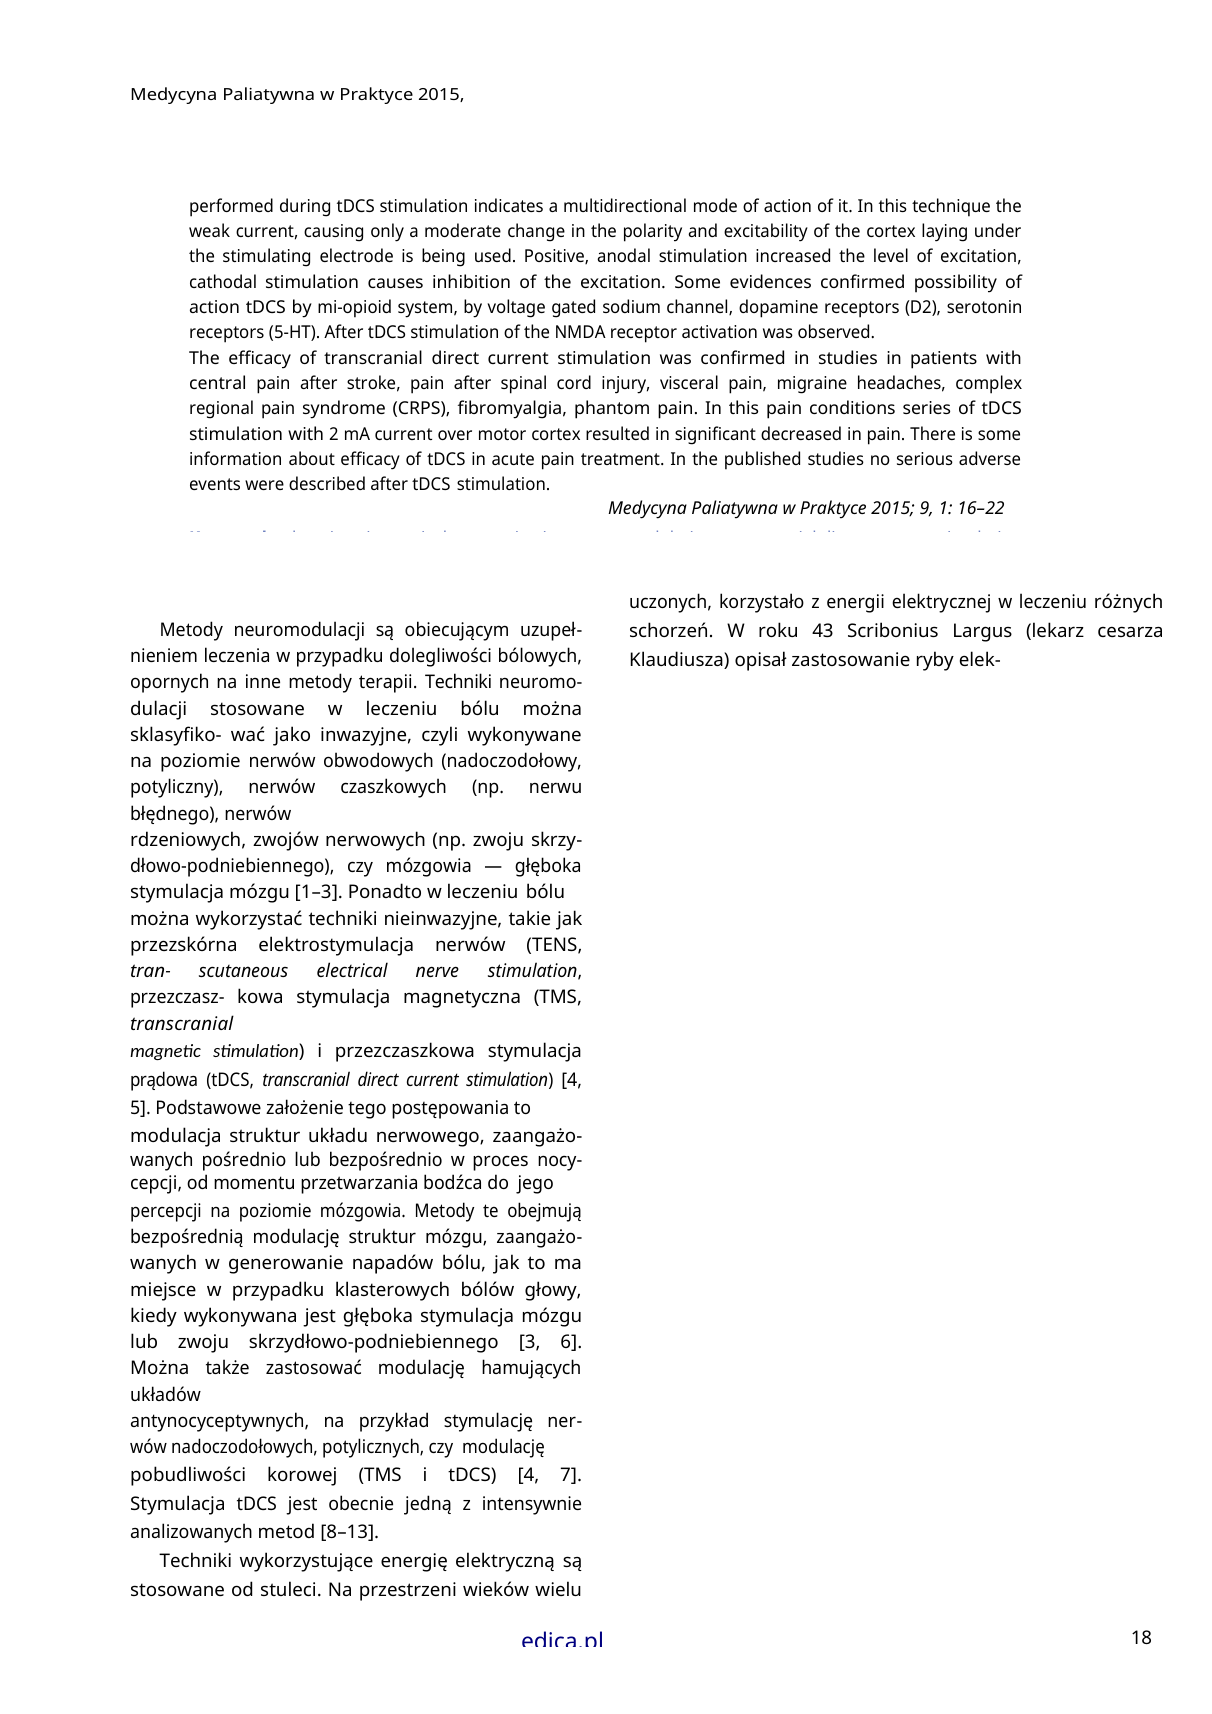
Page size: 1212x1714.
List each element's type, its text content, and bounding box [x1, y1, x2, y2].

text magnetic stimulation) i przezczaszkowa stymulacja prądowa (tDCS, transcranial direct current stimulation) [4, 5]. Podstawowe założenie tego postępowania to [130, 1038, 582, 1119]
text rdzeniowych, zwojów nerwowych (np. zwoju skrzy- dłowo-podniebiennego), czy mózgowia — głęboka stymulacja mózgu [1–3]. Ponadto w leczeniu bólu [130, 826, 582, 904]
text percepcji na poziomie mózgowia. Metody te obejmują bezpośrednią modulację struktur mózgu, zaangażo- wanych w generowanie napadów bólu, jak to ma miejsce w przypadku klasterowych bólów głowy, kiedy wykonywana jest głęboka stymulacja mózgu lub zwoju skrzydłowo-podniebiennego [3, 6]. Można także zastosować modulację hamujących układów [130, 1196, 582, 1406]
text Key words: chronic pain, cortical reorganization, neuromodulation, transcranial direct current stimulation [189, 526, 1081, 532]
text uczonych, korzystało z energii elektrycznej w leczeniu różnych schorzeń. W roku 43 Scribonius Largus (lekarz cesarza Klaudiusza) opisał zastosowanie ryby elek- [629, 588, 1163, 672]
text antynocyceptywnych, na przykład stymulację ner- wów nadoczodołowych, potylicznych, czy modulację [130, 1406, 582, 1459]
text Metody neuromodulacji są obiecującym uzupeł- nieniem leczenia w przypadku dolegliwości bólowych, opornych na inne metody terapii. Techniki neuromo- dulacji stosowane w leczeniu bólu można sklasyfiko- wać jako inwazyjne, czyli wykonywane na poziomie nerwów obwodowych (nadoczodołowy, potyliczny), nerwów czaszkowych (np. nerwu błędnego), nerwów [130, 616, 582, 826]
text Medycyna Paliatywna w Praktyce 2015; 9, 1: 16–22 [608, 497, 1081, 518]
text performed during tDCS stimulation indicates a multidirectional mode of action of it. In this technique the weak current, causing only a moderate change in the polarity and excitability of the cortex laying under the stimulating electrode is being used. Positive, anodal stimulation increased the level of excitation, cathodal stimulation causes inhibition of the excitation. Some evidences confirmed possibility of action tDCS by mi-opioid system, by voltage gated sodium channel, dopamine receptors (D2), serotonin receptors (5-HT). After tDCS stimulation of the NMDA receptor activation was observed. [189, 193, 1022, 344]
text Techniki wykorzystujące energię elektryczną są stosowane od stuleci. Na przestrzeni wieków wielu [130, 1547, 582, 1602]
text pobudliwości korowej (TMS i tDCS) [4, 7]. Stymulacja tDCS jest obecnie jedną z intensywnie analizowanych metod [8–13]. [130, 1461, 582, 1544]
text można wykorzystać techniki nieinwazyjne, takie jak przezskórna elektrostymulacja nerwów (TENS, tran- scutaneous electrical nerve stimulation, przezczasz- kowa stymulacja magnetyczna (TMS, transcranial [130, 904, 582, 1036]
text modulacja struktur układu nerwowego, zaangażo- wanych pośrednio lub bezpośrednio w proces nocy- cepcji, od momentu przetwarzania bodźca do jego [130, 1124, 582, 1195]
text The efficacy of transcranial direct current stimulation was confirmed in studies in patients with central pain after stroke, pain after spinal cord injury, visceral pain, migraine headaches, complex regional pain syndrome (CRPS), fibromyalgia, phantom pain. In this pain conditions series of tDCS stimulation with 2 mA current over motor cortex resulted in significant decreased in pain. There is some information about efficacy of tDCS in acute pain treatment. In the published studies no serious adverse events were described after tDCS stimulation. [189, 345, 1022, 496]
